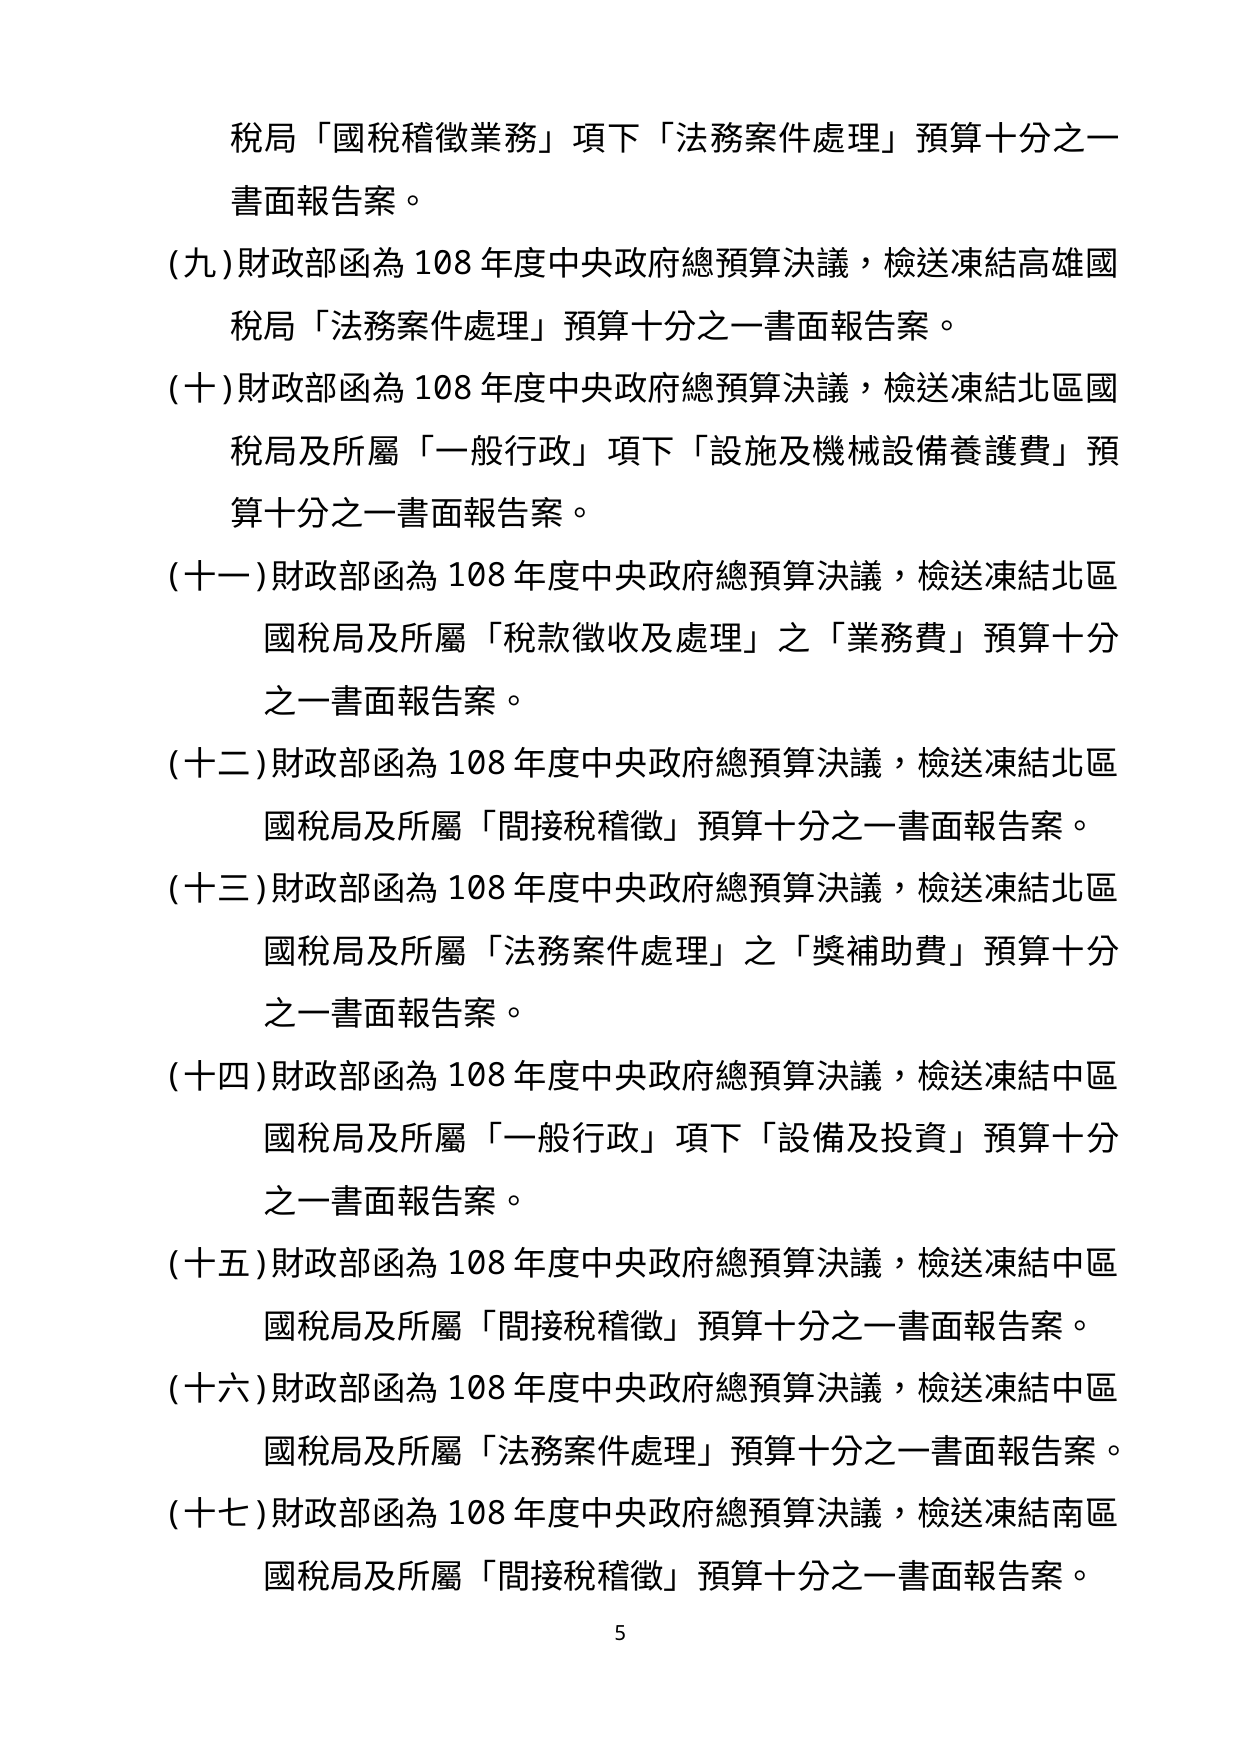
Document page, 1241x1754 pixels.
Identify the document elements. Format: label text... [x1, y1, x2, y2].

text (十四)財政部函為108年度中央政府總預算決議，檢送凍結中區國稅局及所屬「一般行政」項下「設備及投資」預算十分之一書面報告案。 [163, 1032, 1120, 1219]
text 稅局「國稅稽徵業務」項下「法務案件處理」預算十分之一書面報告案。 [163, 94, 1120, 219]
text (十二)財政部函為108年度中央政府總預算決議，檢送凍結北區國稅局及所屬「間接稅稽徵」預算十分之一書面報告案。 [163, 719, 1120, 844]
text (十三)財政部函為108年度中央政府總預算決議，檢送凍結北區國稅局及所屬「法務案件處理」之「獎補助費」預算十分之一書面報告案。 [163, 844, 1120, 1032]
text (十六)財政部函為108年度中央政府總預算決議，檢送凍結中區國稅局及所屬「法務案件處理」預算十分之一書面報告案。 [163, 1344, 1120, 1469]
text (十七)財政部函為108年度中央政府總預算決議，檢送凍結南區國稅局及所屬「間接稅稽徵」預算十分之一書面報告案。 [163, 1469, 1120, 1594]
text (十一)財政部函為108年度中央政府總預算決議，檢送凍結北區國稅局及所屬「稅款徵收及處理」之「業務費」預算十分之一書面報告案。 [163, 532, 1120, 719]
text (十五)財政部函為108年度中央政府總預算決議，檢送凍結中區國稅局及所屬「間接稅稽徵」預算十分之一書面報告案。 [163, 1219, 1120, 1344]
text (十)財政部函為108年度中央政府總預算決議，檢送凍結北區國稅局及所屬「一般行政」項下「設施及機械設備養護費」預算十分之一書面報告案。 [163, 344, 1120, 532]
text (九)財政部函為108年度中央政府總預算決議，檢送凍結高雄國稅局「法務案件處理」預算十分之一書面報告案。 [163, 219, 1120, 344]
